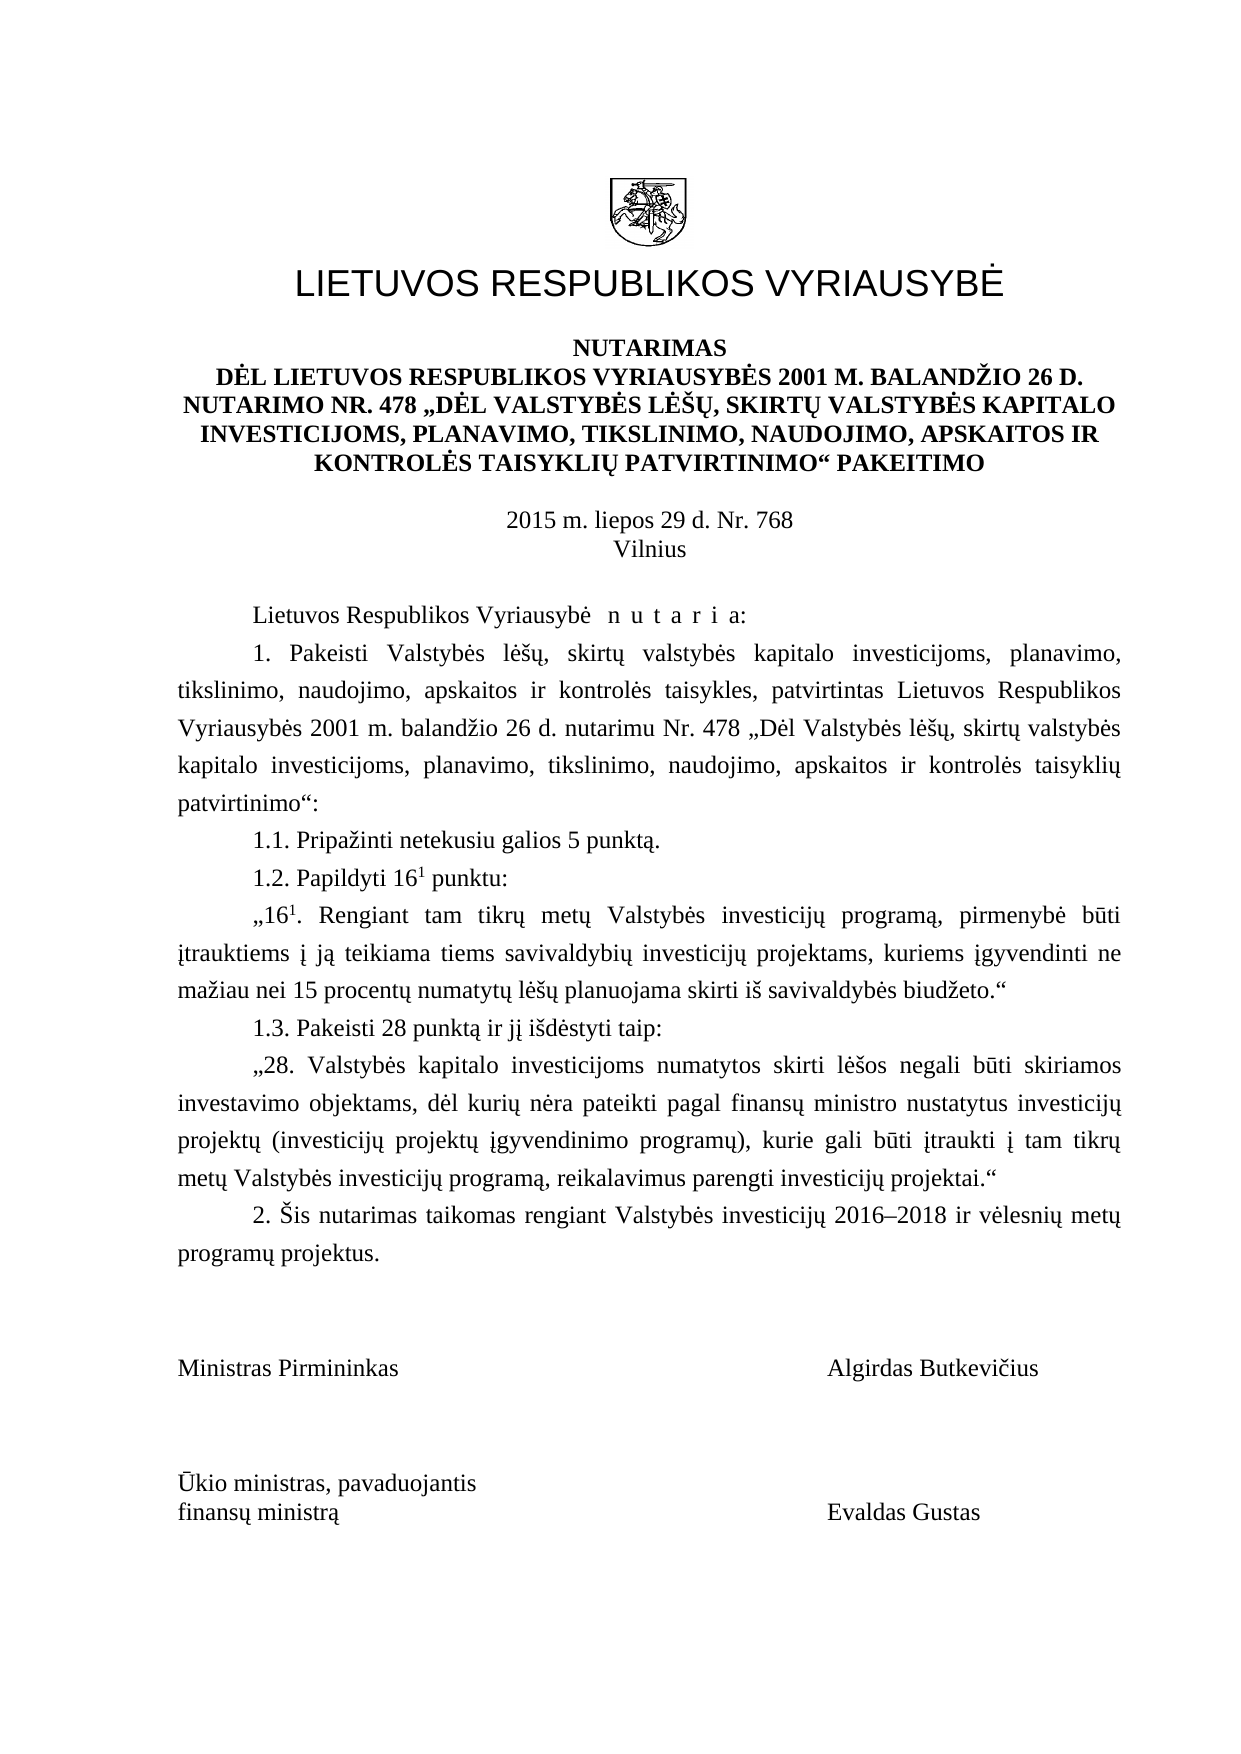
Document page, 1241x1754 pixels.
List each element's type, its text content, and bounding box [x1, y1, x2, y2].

text nutarimas [177, 333, 1122, 362]
text 1.1. Pripažinti netekusiu galios 5 punktą. [177, 817, 1122, 854]
text „28. Valstybės kapitalo investicijoms numatytos skirti lėšos negali būti skiriamos investavimo objektams, dėl kurių nėra pateikti pagal finansų ministro nustatytus investicijų projektų (investicijų projektų įgyvendinimo programų), kurie gali būti įtraukti į tam tikrų metų Valstybės investicijų programą, reikalavimus parengti investicijų projektai.“ [177, 1042, 1122, 1192]
text Ūkio ministras, pavaduojantis [177, 1468, 1122, 1497]
text „161. Rengiant tam tikrų metų Valstybės investicijų programą, pirmenybė būti įtrauktiems į ją teikiama tiems savivaldybių investicijų projektams, kuriems įgyvendinti ne mažiau nei 15 procentų numatytų lėšų planuojama skirti iš savivaldybės biudžeto.“ [177, 892, 1122, 1004]
text 2015 m. liepos 29 d. Nr. 768 Vilnius [177, 505, 1122, 563]
text 2. Šis nutarimas taikomas rengiant Valstybės investicijų 2016–2018 ir vėlesnių metų programų projektus. [177, 1192, 1122, 1267]
text finansų ministrą Evaldas Gustas [177, 1497, 1122, 1525]
text Dėl LIETUVOS RESPUBLIKOS VYRIAUSYBĖS 2001 M. BALANDŽIO 26 D. NUTARIMO NR. 478 „DĖL VALSTYBĖS LĖŠŲ, SKIRTŲ VALSTYBĖS KAPITALO INVESTICIJOMS, PLANAVIMO, TIKSLINIMO, NAUDOJIMO, APSKAITOS IR KONTROLĖS TAISYKLIŲ PATVIRTINIMO“ PAKEITIMO [177, 362, 1122, 477]
text Lietuvos Respublikos Vyriausybė [177, 261, 1122, 304]
text Lietuvos Respublikos Vyriausybė nutaria: [177, 592, 1122, 629]
text 1. Pakeisti Valstybės lėšų, skirtų valstybės kapitalo investicijoms, planavimo, tikslinimo, naudojimo, apskaitos ir kontrolės taisykles, patvirtintas Lietuvos Respublikos Vyriausybės 2001 m. balandžio 26 d. nutarimu Nr. 478 „Dėl Valstybės lėšų, skirtų valstybės kapitalo investicijoms, planavimo, tikslinimo, naudojimo, apskaitos ir kontrolės taisyklių patvirtinimo“: [177, 629, 1122, 817]
text 1.2. Papildyti 161 punktu: [177, 854, 1122, 892]
text 1.3. Pakeisti 28 punktą ir jį išdėstyti taip: [177, 1004, 1122, 1042]
text Ministras Pirmininkas Algirdas Butkevičius [177, 1353, 1122, 1382]
